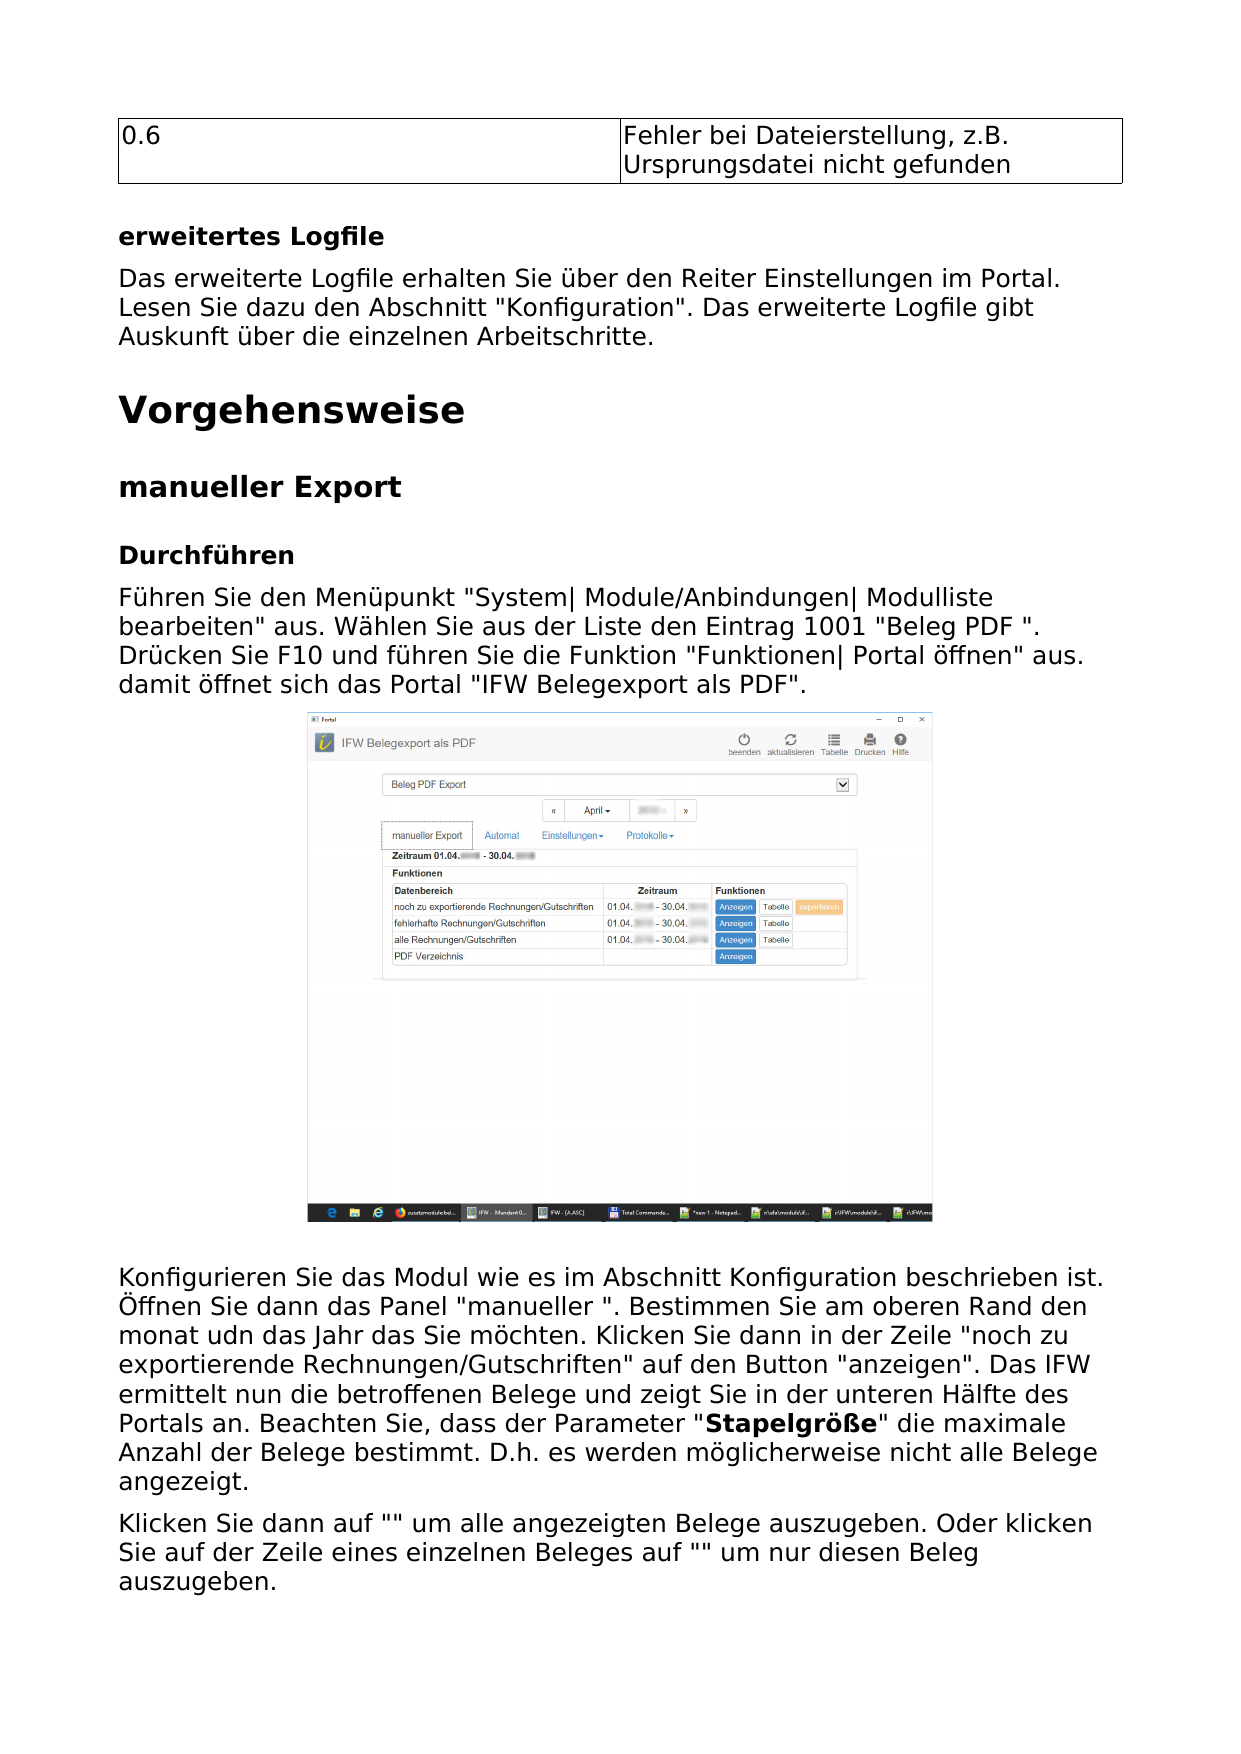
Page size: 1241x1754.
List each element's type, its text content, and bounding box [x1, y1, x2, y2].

picture [307, 712, 933, 1222]
text Das erweiterte Logfile erhalten Sie über den Reiter Einstellungen im Portal. Lesen Sie dazu den Abschnitt "Konfiguration". Das erweiterte Logfile gibt Auskunft über die einzelnen Arbeitschritte. [118, 264, 1122, 351]
subtitle erweitertes Logfile [118, 222, 1122, 251]
text Konfigurieren Sie das Modul wie es im Abschnitt Konfiguration beschrieben ist. Öffnen Sie dann das Panel "manueller ". Bestimmen Sie am oberen Rand den monat udn das Jahr das Sie möchten. Klicken Sie dann in der Zeile "noch zu exportierende Rechnungen/Gutschriften" auf den Button "anzeigen". Das IFW ermittelt nun die betroffenen Belege und zeigt Sie in der unteren Hälfte des Portals an. Beachten Sie, dass der Parameter "Stapelgröße" die maximale Anzahl der Belege bestimmt. D.h. es werden möglicherweise nicht alle Belege angezeigt. [118, 1263, 1122, 1496]
subtitle Vorgehensweise [118, 389, 1122, 433]
table_cell 0.6 [119, 119, 620, 182]
subtitle manueller Export [118, 470, 1122, 504]
text Führen Sie den Menüpunkt "System| Module/Anbindungen| Modulliste bearbeiten" aus. Wählen Sie aus der Liste den Eintrag 1001 "Beleg PDF ". Drücken Sie F10 und führen Sie die Funktion "Funktionen| Portal öffnen" aus. damit öffnet sich das Portal "IFW Belegexport als PDF". [118, 583, 1122, 700]
subtitle Durchführen [118, 542, 1122, 571]
table_cell Fehler bei Dateierstellung, z.B. Ursprungsdatei nicht gefunden [621, 119, 1122, 182]
text Klicken Sie dann auf "" um alle angezeigten Belege auszugeben. Oder klicken Sie auf der Zeile eines einzelnen Beleges auf "" um nur diesen Beleg auszugeben. [118, 1509, 1122, 1596]
